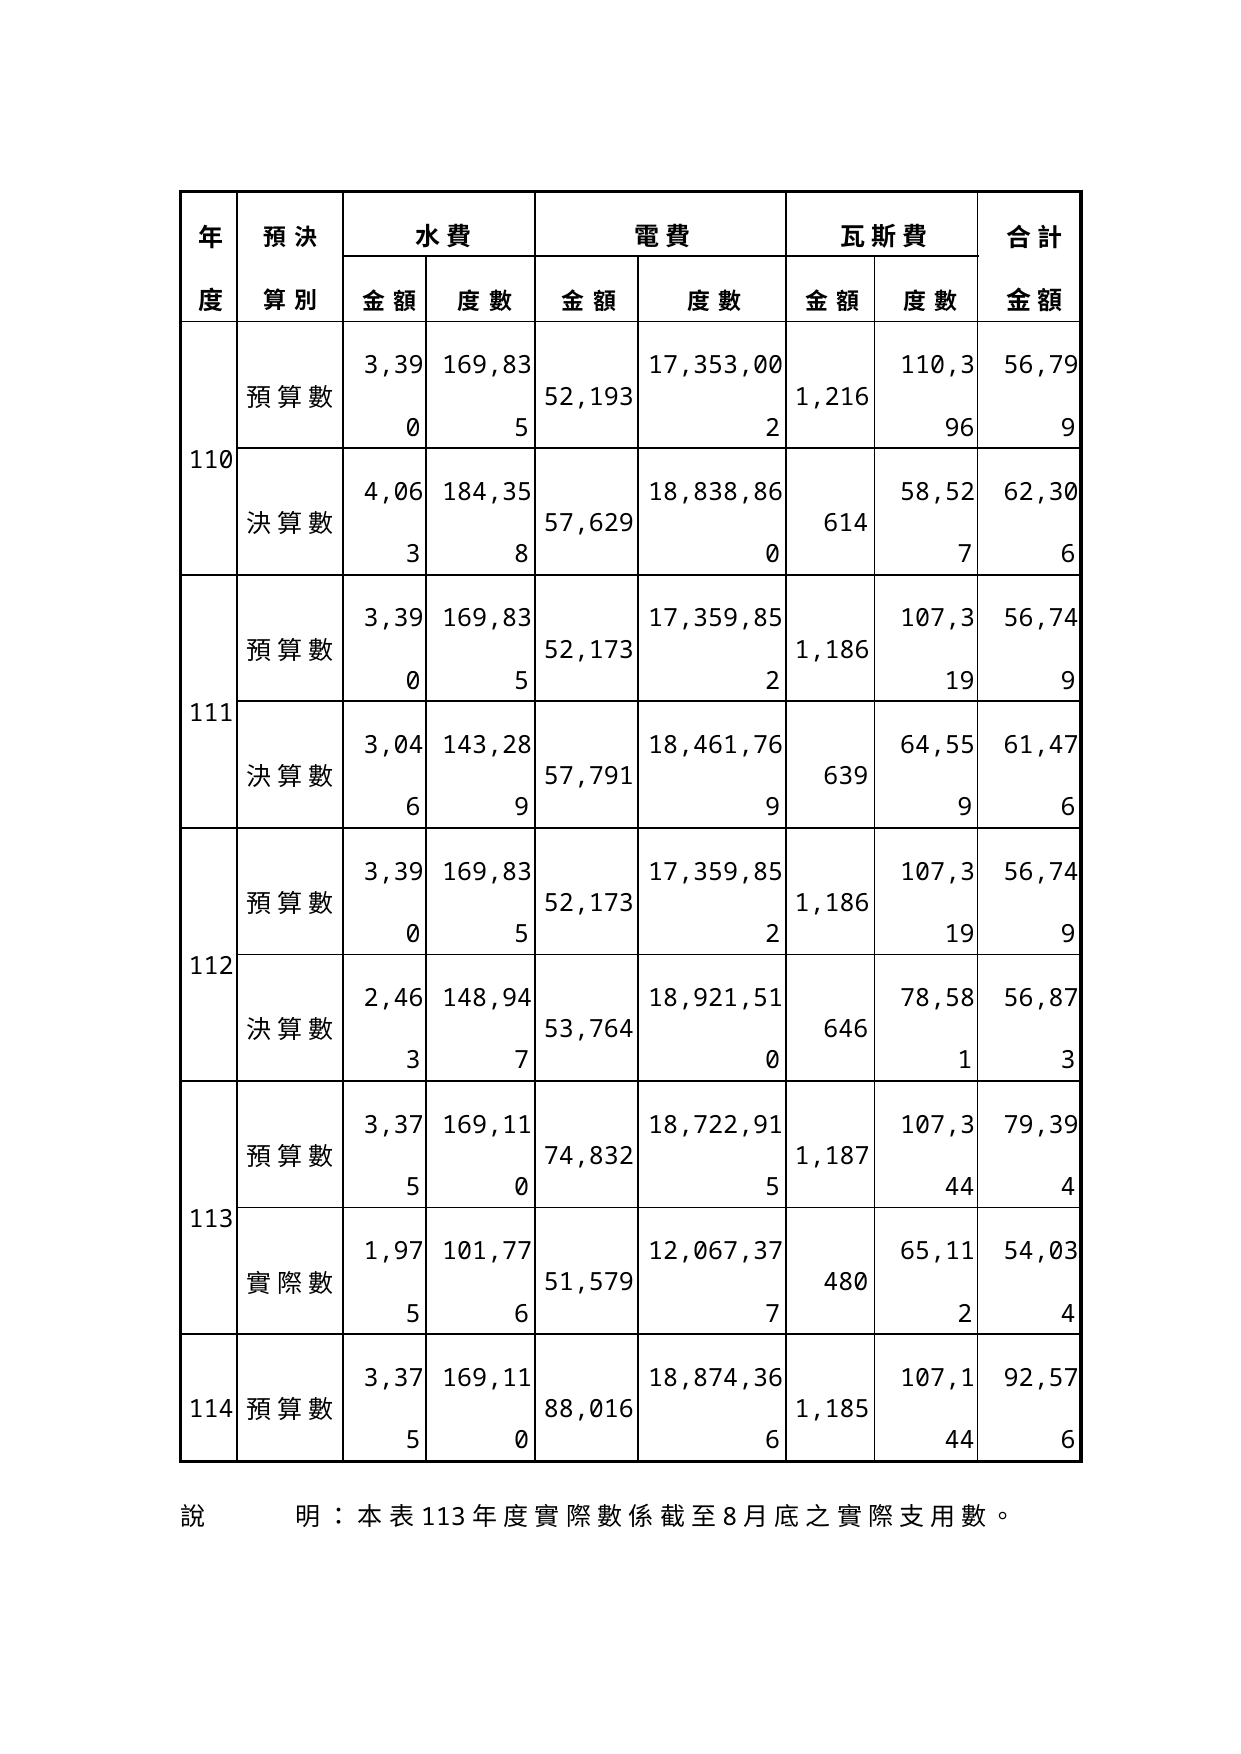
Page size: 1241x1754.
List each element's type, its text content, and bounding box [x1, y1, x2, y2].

table_cell 預算數 [238, 1335, 342, 1460]
table_cell 預算數 [238, 1082, 342, 1207]
table_cell 61,476 [978, 702, 1079, 827]
table_header 預決 算別 [238, 193, 342, 321]
table_cell 2,463 [344, 955, 425, 1080]
table_cell 3,046 [344, 702, 425, 827]
table_cell 金額 [787, 257, 874, 321]
table_cell 1,187 [787, 1082, 874, 1207]
table_cell 1,186 [787, 576, 874, 700]
table_cell 614 [787, 449, 874, 574]
table_cell 107,344 [875, 1082, 977, 1207]
table_header 瓦斯費 [787, 193, 977, 255]
table_cell 預算數 [238, 322, 342, 447]
table_cell 143,289 [427, 702, 534, 827]
table_cell 92,576 [978, 1335, 1079, 1460]
table_cell 1,216 [787, 322, 874, 447]
table_cell 110,396 [875, 322, 977, 447]
table_cell 64,559 [875, 702, 977, 827]
table_cell 12,067,377 [639, 1208, 785, 1333]
table_cell 53,764 [536, 955, 637, 1080]
table_cell 18,921,510 [639, 955, 785, 1080]
table_cell 148,947 [427, 955, 534, 1080]
table_cell 52,173 [536, 576, 637, 700]
table_cell 3,375 [344, 1335, 425, 1460]
table_cell 3,390 [344, 576, 425, 700]
table_cell 88,016 [536, 1335, 637, 1460]
table_cell 65,112 [875, 1208, 977, 1333]
table_cell 18,722,915 [639, 1082, 785, 1207]
table_cell 度數 [427, 257, 534, 321]
table_cell 56,873 [978, 955, 1079, 1080]
table_cell 56,799 [978, 322, 1079, 447]
table_header 合計 金額 [978, 193, 1079, 321]
table_cell 184,358 [427, 449, 534, 574]
table_cell 18,461,769 [639, 702, 785, 827]
table_cell 17,359,852 [639, 829, 785, 953]
table_cell 決算數 [238, 955, 342, 1080]
table_cell 3,390 [344, 322, 425, 447]
table_cell 1,185 [787, 1335, 874, 1460]
table_cell 決算數 [238, 702, 342, 827]
text 說 明：本表113年度實際數係截至8月底之實際支用數。 [177, 1463, 1063, 1525]
table_cell 113 [182, 1082, 236, 1333]
table_header 電費 [536, 193, 785, 255]
table_cell 57,629 [536, 449, 637, 574]
table_cell 3,375 [344, 1082, 425, 1207]
table_cell 18,874,366 [639, 1335, 785, 1460]
table_cell 度數 [875, 257, 977, 321]
table_cell 54,034 [978, 1208, 1079, 1333]
table_cell 110 [182, 322, 236, 574]
table_cell 度數 [639, 257, 785, 321]
table_cell 58,527 [875, 449, 977, 574]
table_cell 1,975 [344, 1208, 425, 1333]
table_cell 18,838,860 [639, 449, 785, 574]
table_cell 107,319 [875, 576, 977, 700]
table_cell 實際數 [238, 1208, 342, 1333]
table_cell 169,835 [427, 322, 534, 447]
table_cell 預算數 [238, 576, 342, 700]
table_cell 62,306 [978, 449, 1079, 574]
table_cell 112 [182, 829, 236, 1080]
table_cell 51,579 [536, 1208, 637, 1333]
table_cell 57,791 [536, 702, 637, 827]
table_cell 79,394 [978, 1082, 1079, 1207]
table_cell 107,144 [875, 1335, 977, 1460]
table_cell 111 [182, 576, 236, 827]
table_cell 4,063 [344, 449, 425, 574]
table_cell 74,832 [536, 1082, 637, 1207]
table_cell 金額 [536, 257, 637, 321]
table_cell 56,749 [978, 829, 1079, 953]
table_cell 169,835 [427, 576, 534, 700]
table_cell 56,749 [978, 576, 1079, 700]
table_cell 17,359,852 [639, 576, 785, 700]
table_cell 17,353,002 [639, 322, 785, 447]
table_cell 107,319 [875, 829, 977, 953]
table_cell 169,110 [427, 1335, 534, 1460]
table_cell 101,776 [427, 1208, 534, 1333]
table_cell 480 [787, 1208, 874, 1333]
table_cell 預算數 [238, 829, 342, 953]
table_cell 78,581 [875, 955, 977, 1080]
table_cell 169,110 [427, 1082, 534, 1207]
table_cell 3,390 [344, 829, 425, 953]
table_header 年度 [182, 193, 236, 321]
table_cell 639 [787, 702, 874, 827]
table_cell 114 [182, 1335, 236, 1460]
table_cell 1,186 [787, 829, 874, 953]
table_cell 52,173 [536, 829, 637, 953]
table_cell 金額 [344, 257, 425, 321]
table_cell 52,193 [536, 322, 637, 447]
table_cell 169,835 [427, 829, 534, 953]
table_cell 646 [787, 955, 874, 1080]
table_cell 決算數 [238, 449, 342, 574]
table_header 水費 [344, 193, 534, 255]
